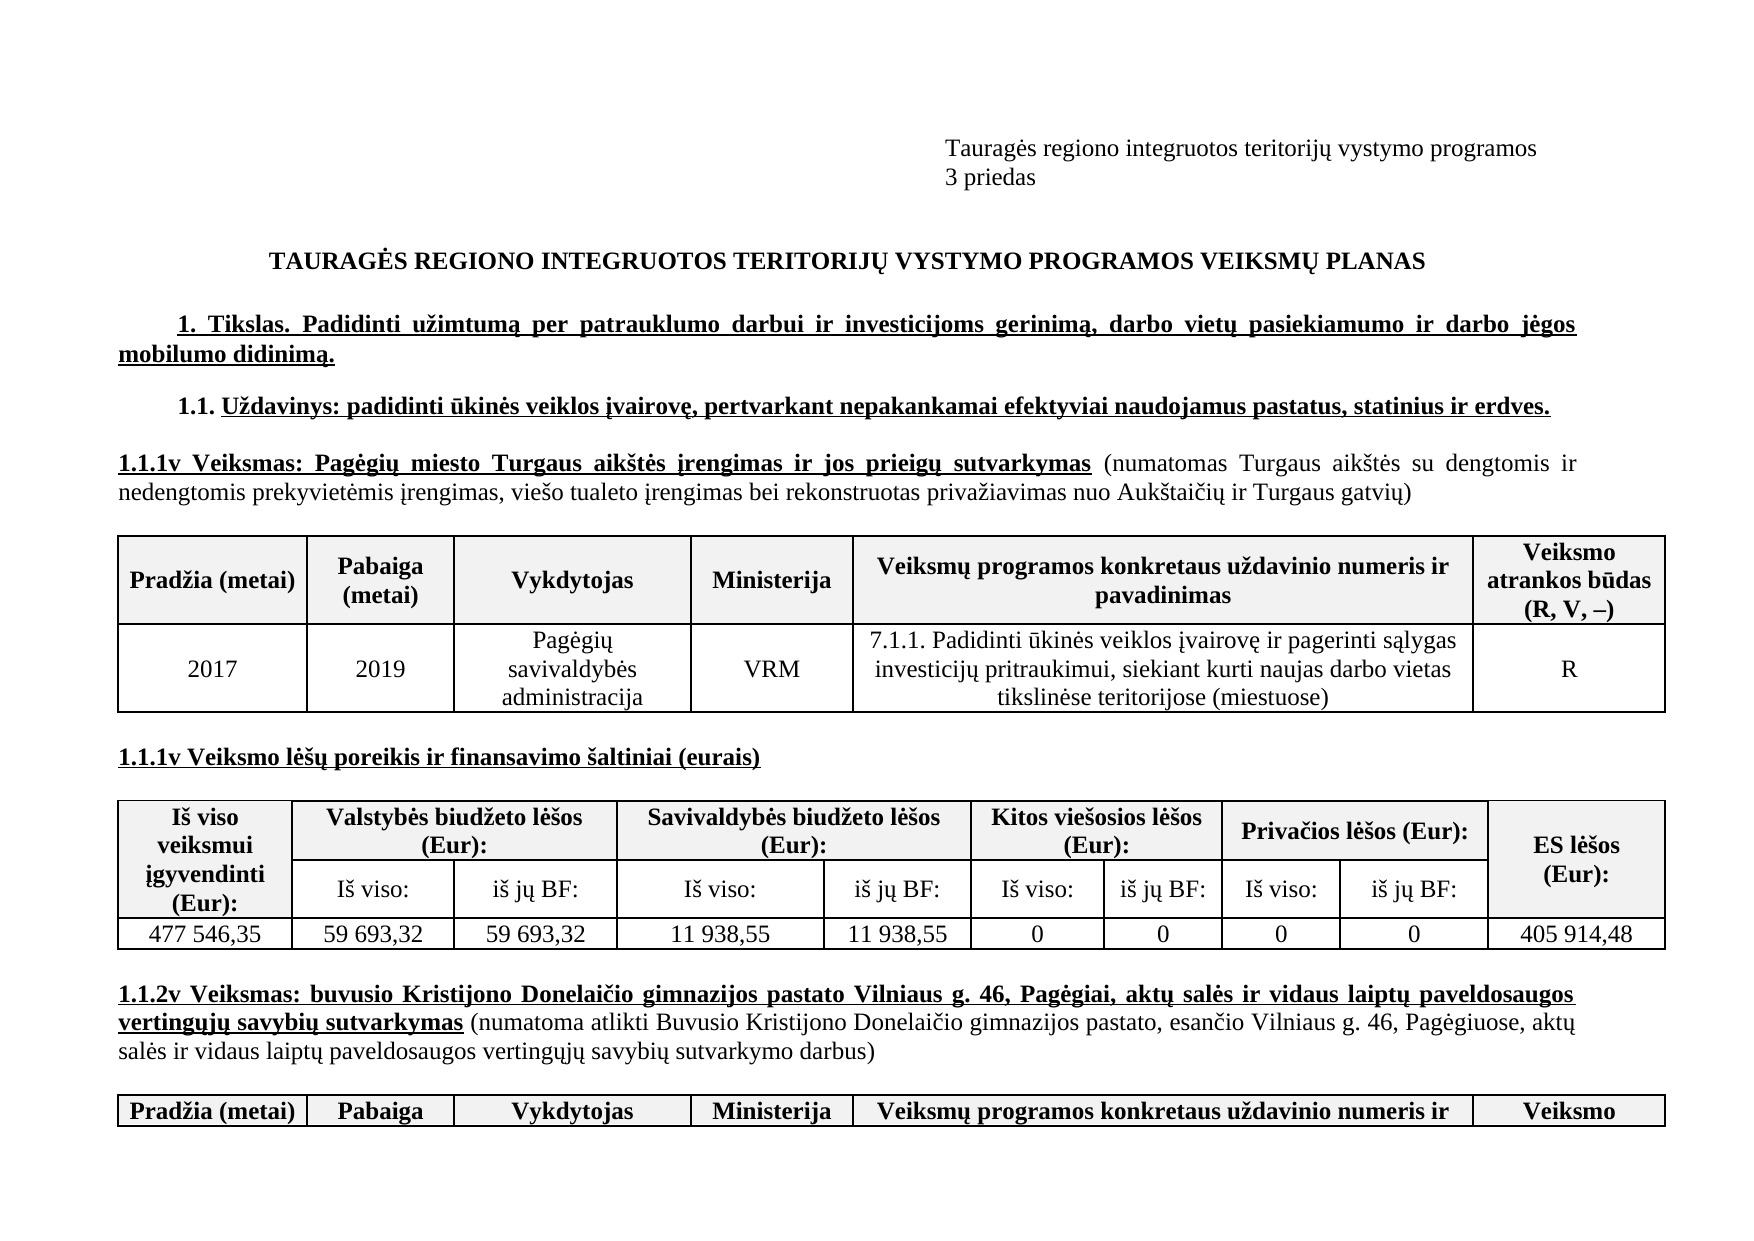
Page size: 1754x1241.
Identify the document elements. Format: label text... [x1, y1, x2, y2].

table_cell iš jų BF: [1105, 861, 1221, 917]
table_cell iš jų BF: [1341, 861, 1487, 917]
table_cell 477 546,35 [119, 919, 291, 948]
table_header Iš viso veiksmui įgyvendinti (Eur): [119, 801, 291, 917]
table_cell 2017 [119, 625, 306, 711]
text 1.1.1v Veiksmas: Pagėgių miesto Turgaus aikštės įrengimas ir jos prieigų sutvarkymas (numatomas Turgaus aikštės su dengtomis ir nedengtomis prekyvietėmis įrengimas, viešo tualeto įrengimas bei rekonstruotas privažiavimas nuo Aukštaičių ir Turgaus gatvių) [118, 448, 1577, 506]
table_header Pradžia (metai) [119, 537, 306, 623]
table_cell 405 914,48 [1489, 919, 1664, 948]
table_cell iš jų BF: [455, 861, 616, 917]
table_cell Iš viso: [1223, 861, 1339, 917]
table_header Veiksmo atrankos būdas (R, V, –) [1474, 537, 1664, 623]
table_header Ministerija [692, 1096, 852, 1124]
table_cell 59 693,32 [455, 919, 616, 948]
text 1.1.1v Veiksmo lėšų poreikis ir finansavimo šaltiniai (eurais) [118, 742, 1577, 771]
table_header Pradžia (metai) [119, 1096, 306, 1124]
table_cell Iš viso: [293, 861, 453, 917]
table_header Pabaiga [308, 1096, 453, 1124]
table_cell Iš viso: [618, 861, 823, 917]
table_cell iš jų BF: [825, 861, 970, 917]
text 3 priedas [945, 162, 1577, 190]
table_header Valstybės biudžeto lėšos (Eur): [293, 802, 616, 859]
table_cell 2019 [308, 625, 453, 711]
table_header Vykdytojas [455, 1096, 690, 1124]
table_header Veiksmų programos konkretaus uždavinio numeris ir [854, 1096, 1472, 1124]
table_header Pabaiga (metai) [308, 537, 453, 623]
text TAURAGĖS REGIONO INTEGRUOTOS TERITORIJŲ VYSTYMO PROGRAMOS VEIKSMŲ PLANAS [118, 246, 1577, 275]
table_header Veiksmų programos konkretaus uždavinio numeris ir pavadinimas [854, 537, 1472, 623]
table_header Privačios lėšos (Eur): [1223, 802, 1487, 859]
table_cell 11 938,55 [618, 919, 823, 948]
table_cell Iš viso: [972, 861, 1103, 917]
table_header Ministerija [692, 537, 852, 623]
table_header Kitos viešosios lėšos (Eur): [972, 802, 1221, 859]
table_header Savivaldybės biudžeto lėšos (Eur): [618, 802, 970, 859]
text Tauragės regiono integruotos teritorijų vystymo programos [945, 133, 1577, 162]
table_header Vykdytojas [455, 537, 690, 623]
table_header Veiksmo [1474, 1096, 1664, 1124]
table_cell R [1474, 625, 1664, 711]
table_cell 59 693,32 [293, 919, 453, 948]
text 1.1. Uždavinys: padidinti ūkinės veiklos įvairovę, pertvarkant nepakankamai efektyviai naudojamus pastatus, statinius ir erdves. [177, 391, 1577, 419]
text 1. Tikslas. Padidinti užimtumą per patrauklumo darbui ir investicijoms gerinimą, darbo vietų pasiekiamumo ir darbo jėgos mobilumo didinimą. [118, 309, 1577, 368]
table_cell 0 [972, 919, 1103, 948]
table_header ES lėšos (Eur): [1489, 801, 1664, 917]
table_cell 0 [1105, 919, 1221, 948]
table_cell 7.1.1. Padidinti ūkinės veiklos įvairovę ir pagerinti sąlygas investicijų pritraukimui, siekiant kurti naujas darbo vietas tikslinėse teritorijose (miestuose) [854, 625, 1472, 711]
table_cell VRM [692, 625, 852, 711]
table_cell Pagėgių savivaldybės administracija [455, 625, 690, 711]
text 1.1.2v Veiksmas: buvusio Kristijono Donelaičio gimnazijos pastato Vilniaus g. 46, Pagėgiai, aktų salės ir vidaus laiptų paveldosaugos vertingųjų savybių sutvarkymas (numatoma atlikti Buvusio Kristijono Donelaičio gimnazijos pastato, esančio Vilniaus g. 46, Pagėgiuose, aktų salės ir vidaus laiptų paveldosaugos vertingųjų savybių sutvarkymo darbus) [118, 979, 1577, 1065]
table_cell 0 [1223, 919, 1339, 948]
table_cell 11 938,55 [825, 919, 970, 948]
table_cell 0 [1341, 919, 1487, 948]
